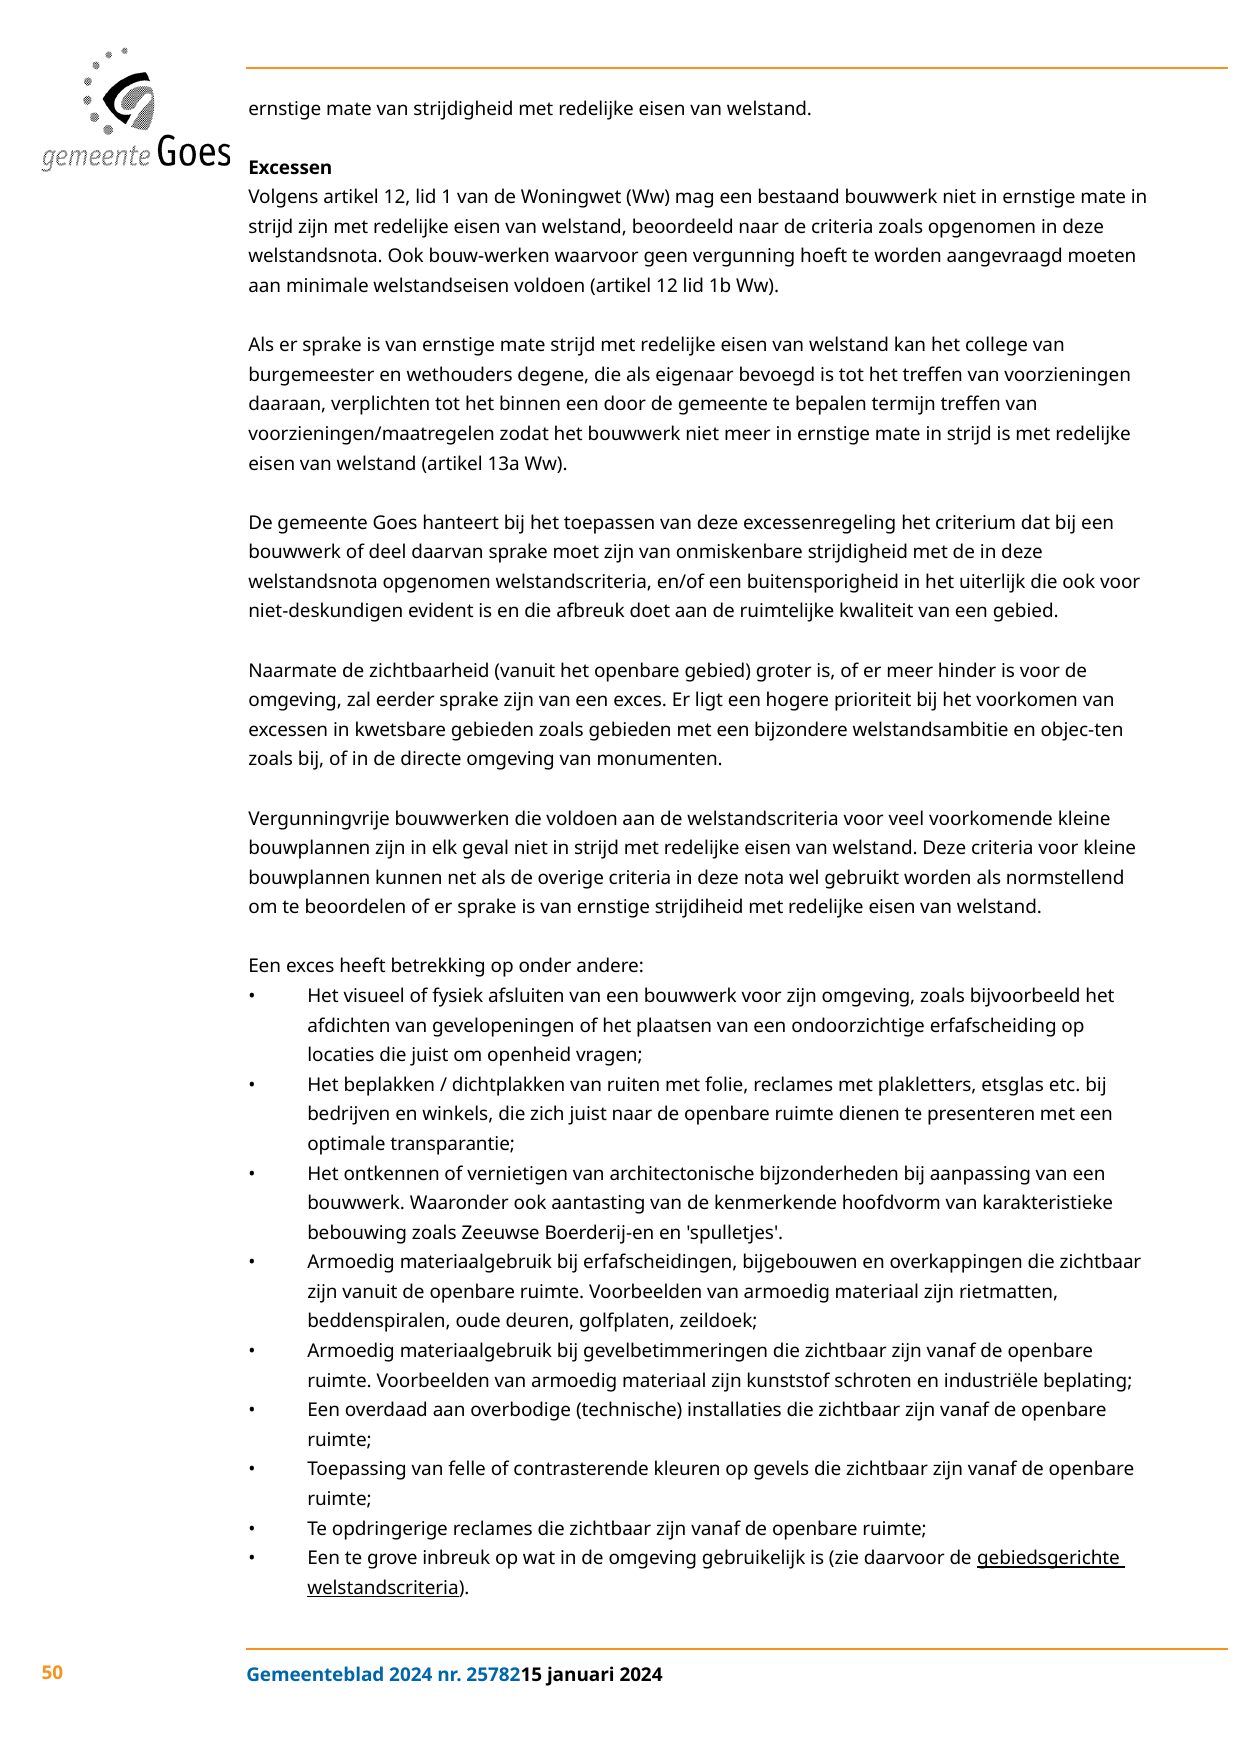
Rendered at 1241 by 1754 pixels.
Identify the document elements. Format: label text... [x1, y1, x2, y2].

list Te opdringerige reclames die zichtbaar zijn vanaf de openbare ruimte; [248, 1515, 1152, 1541]
text Een exces heeft betrekking op onder andere: [248, 953, 1152, 978]
text De gemeente Goes hanteert bij het toepassen van deze excessenregeling het criterium dat bij een bouwwerk of deel daarvan sprake moet zijn van onmiskenbare strijdigheid met de in deze welstandsnota opgenomen welstandscriteria, en/of een buitensporigheid in het uiterlijk die ook voor niet-deskundigen evident is en die afbreuk doet aan de ruimtelijke kwaliteit van een gebied. [248, 509, 1152, 623]
text Excessen [248, 154, 1152, 180]
text ernstige mate van strijdigheid met redelijke eisen van welstand. [248, 95, 1152, 121]
list Een te grove inbreuk op wat in de omgeving gebruikelijk is (zie daarvoor de gebiedsgerichte welstandscriteria). [248, 1544, 1152, 1600]
list Het beplakken / dichtplakken van ruiten met folie, reclames met plakletters, etsglas etc. bij bedrijven en winkels, die zich juist naar de openbare ruimte dienen te presenteren met een optimale transparantie; [248, 1071, 1152, 1156]
list Armoedig materiaalgebruik bij erfafscheidingen, bijgebouwen en overkappingen die zichtbaar zijn vanuit de openbare ruimte. Voorbeelden van armoedig materiaal zijn rietmatten, beddenspiralen, oude deuren, golfplaten, zeildoek; [248, 1248, 1152, 1333]
list Een overdaad aan overbodige (technische) installaties die zichtbaar zijn vanaf de openbare ruimte; [248, 1396, 1152, 1452]
list Toepassing van felle of contrasterende kleuren op gevels die zichtbaar zijn vanaf de openbare ruimte; [248, 1456, 1152, 1511]
text Volgens artikel 12, lid 1 van de Woningwet (Ww) mag een bestaand bouwwerk niet in ernstige mate in strijd zijn met redelijke eisen van welstand, beoordeeld naar de criteria zoals opgenomen in deze welstandsnota. Ook bouw-werken waarvoor geen vergunning hoeft te worden aangevraagd moeten aan minimale welstandseisen voldoen (artikel 12 lid 1b Ww). [248, 183, 1152, 298]
list Het ontkennen of vernietigen van architectonische bijzonderheden bij aanpassing van een bouwwerk. Waaronder ook aantasting van de kenmerkende hoofdvorm van karakteristieke bebouwing zoals Zeeuwse Boerderij-en en 'spulletjes'. [248, 1160, 1152, 1245]
list Het visueel of fysiek afsluiten van een bouwwerk voor zijn omgeving, zoals bijvoorbeeld het afdichten van gevelopeningen of het plaatsen van een ondoorzichtige erfafscheiding op locaties die juist om openheid vragen; [248, 982, 1152, 1067]
list Armoedig materiaalgebruik bij gevelbetimmeringen die zichtbaar zijn vanaf de openbare ruimte. Voorbeelden van armoedig materiaal zijn kunststof schroten en industriële beplating; [248, 1337, 1152, 1393]
text Als er sprake is van ernstige mate strijd met redelijke eisen van welstand kan het college van burgemeester en wethouders degene, die als eigenaar bevoegd is tot het treffen van voorzieningen daaraan, verplichten tot het binnen een door de gemeente te bepalen termijn treffen van voorzieningen/maatregelen zodat het bouwwerk niet meer in ernstige mate in strijd is met redelijke eisen van welstand (artikel 13a Ww). [248, 331, 1152, 476]
text Vergunningvrije bouwwerken die voldoen aan de welstandscriteria voor veel voorkomende kleine bouwplannen zijn in elk geval niet in strijd met redelijke eisen van welstand. Deze criteria voor kleine bouwplannen kunnen net als de overige criteria in deze nota wel gebruikt worden als normstellend om te beoordelen of er sprake is van ernstige strijdiheid met redelijke eisen van welstand. [248, 805, 1152, 919]
picture [41, 47, 231, 172]
text Naarmate de zichtbaarheid (vanuit het openbare gebied) groter is, of er meer hinder is voor de omgeving, zal eerder sprake zijn van een exces. Er ligt een hogere prioriteit bij het voorkomen van excessen in kwetsbare gebieden zoals gebieden met een bijzondere welstandsambitie en objec-ten zoals bij, of in de directe omgeving van monumenten. [248, 657, 1152, 771]
